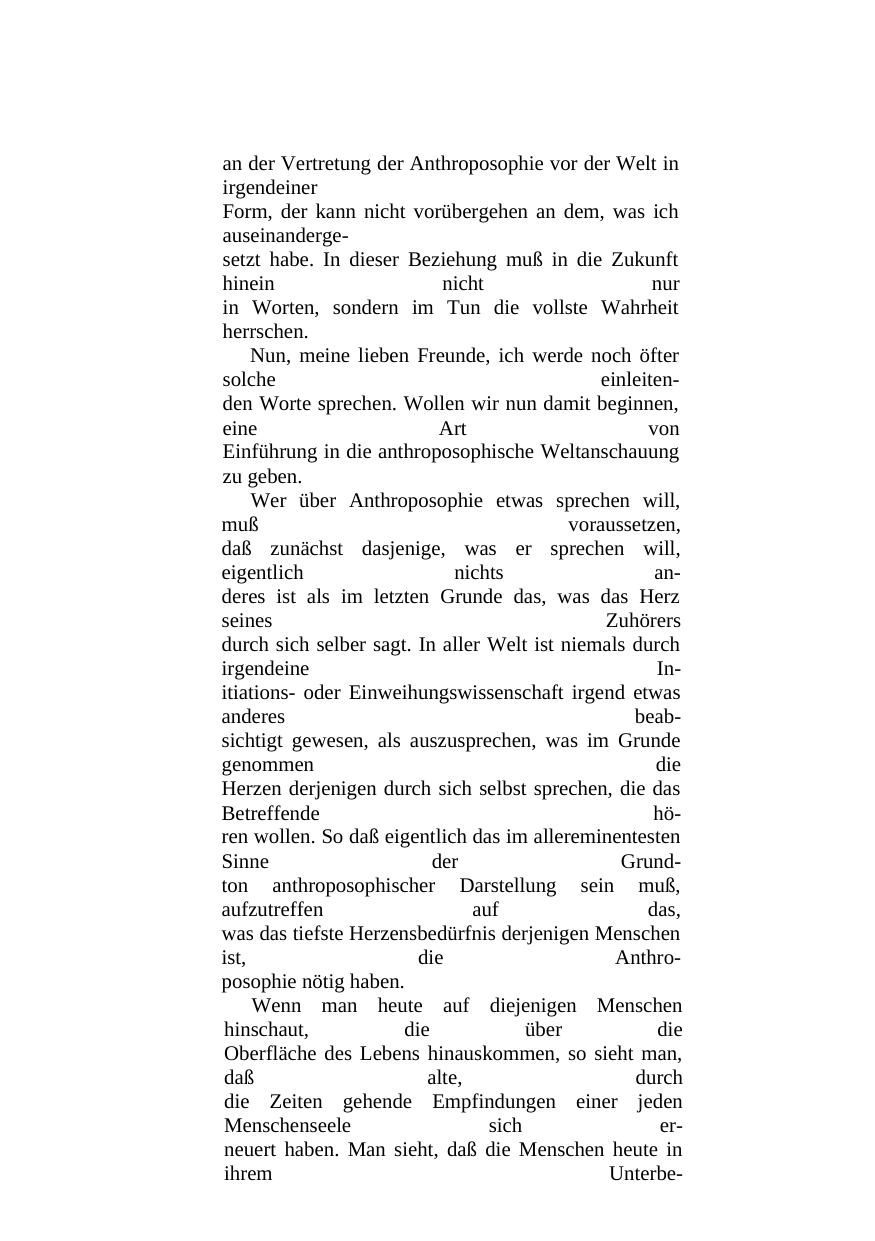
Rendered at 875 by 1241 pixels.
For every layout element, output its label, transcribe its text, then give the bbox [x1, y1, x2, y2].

text an der Vertretung der Anthroposophie vor der Welt in irgendeiner Form, der kann nicht vorübergehen an dem, was ich auseinanderge- setzt habe. In dieser Beziehung muß in die Zukunft hinein nicht nur in Worten, sondern im Tun die vollste Wahrheit herrschen. [222, 151, 679, 343]
text Wenn man heute auf diejenigen Menschen hinschaut, die über die Oberfläche des Lebens hinauskommen, so sieht man, daß alte, durch die Zeiten gehende Empfindungen einer jeden Menschenseele sich er- neuert haben. Man sieht, daß die Menschen heute in ihrem Unterbe- [224, 993, 683, 1185]
text Wer über Anthroposophie etwas sprechen will, muß voraussetzen, daß zunächst dasjenige, was er sprechen will, eigentlich nichts an- deres ist als im letzten Grunde das, was das Herz seines Zuhörers durch sich selber sagt. In aller Welt ist niemals durch irgendeine In- itiations- oder Einweihungswissenschaft irgend etwas anderes beab- sichtigt gewesen, als auszusprechen, was im Grunde genommen die Herzen derjenigen durch sich selbst sprechen, die das Betreffende hö- ren wollen. So daß eigentlich das im allereminentesten Sinne der Grund- ton anthroposophischer Darstellung sein muß, aufzutreffen auf das, was das tiefste Herzensbedürfnis derjenigen Menschen ist, die Anthro- posophie nötig haben. [221, 488, 681, 993]
text Nun, meine lieben Freunde, ich werde noch öfter solche einleiten- den Worte sprechen. Wollen wir nun damit beginnen, eine Art von Einführung in die anthroposophische Weltanschauung zu geben. [222, 343, 679, 488]
